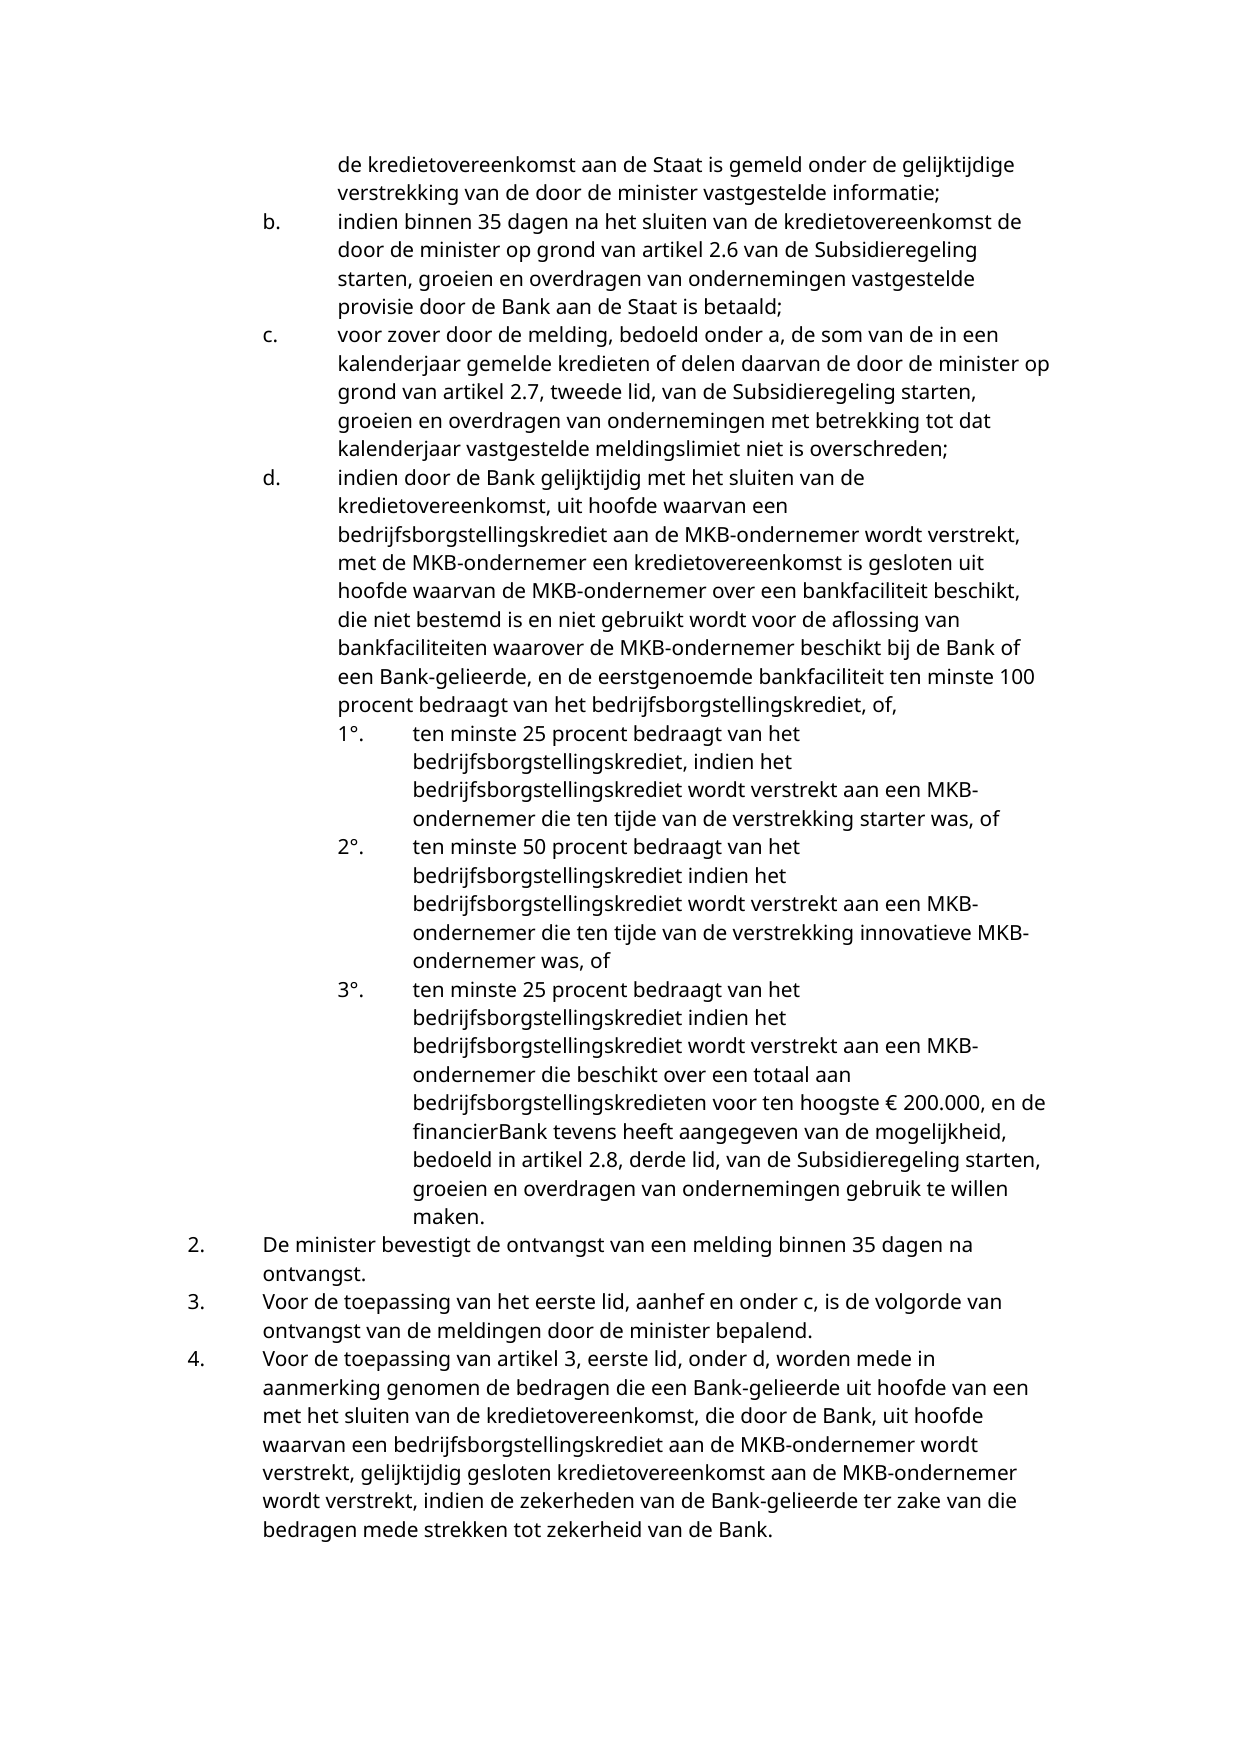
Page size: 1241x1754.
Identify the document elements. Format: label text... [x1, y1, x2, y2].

list indien door de Bank gelijktijdig met het sluiten van de kredietovereenkomst, uit hoofde waarvan een bedrijfsborgstellingskrediet aan de MKB-ondernemer wordt verstrekt, met de MKB-ondernemer een kredietovereenkomst is gesloten uit hoofde waarvan de MKB-ondernemer over een bankfaciliteit beschikt, die niet bestemd is en niet gebruikt wordt voor de aflossing van bankfaciliteiten waarover de MKB-ondernemer beschikt bij de Bank of een Bank-gelieerde, en de eerstgenoemde bankfaciliteit ten minste 100 procent bedraagt van het bedrijfsborgstellingskrediet, of, [262, 463, 1053, 719]
list Voor de toepassing van artikel 3, eerste lid, onder d, worden mede in aanmerking genomen de bedragen die een Bank-gelieerde uit hoofde van een met het sluiten van de kredietovereenkomst, die door de Bank, uit hoofde waarvan een bedrijfsborgstellingskrediet aan de MKB-ondernemer wordt verstrekt, gelijktijdig gesloten kredietovereenkomst aan de MKB-ondernemer wordt verstrekt, indien de zekerheden van de Bank-gelieerde ter zake van die bedragen mede strekken tot zekerheid van de Bank. [187, 1344, 1053, 1543]
list voor zover door de melding, bedoeld onder a, de som van de in een kalenderjaar gemelde kredieten of delen daarvan de door de minister op grond van artikel 2.7, tweede lid, van de Subsidieregeling starten, groeien en overdragen van ondernemingen met betrekking tot dat kalenderjaar vastgestelde meldingslimiet niet is overschreden; [262, 321, 1053, 463]
list ten minste 25 procent bedraagt van het bedrijfsborgstellingskrediet indien het bedrijfsborgstellingskrediet wordt verstrekt aan een MKB-ondernemer die beschikt over een totaal aan bedrijfsborgstellingskredieten voor ten hoogste € 200.000, en de financierBank tevens heeft aangegeven van de mogelijkheid, bedoeld in artikel 2.8, derde lid, van de Subsidieregeling starten, groeien en overdragen van ondernemingen gebruik te willen maken. [337, 975, 1053, 1231]
list indien binnen 35 dagen na het sluiten van de kredietovereenkomst de door de minister op grond van artikel 2.6 van de Subsidieregeling starten, groeien en overdragen van ondernemingen vastgestelde provisie door de Bank aan de Staat is betaald; [262, 207, 1053, 321]
list de kredietovereenkomst aan de Staat is gemeld onder de gelijktijdige verstrekking van de door de minister vastgestelde informatie; [262, 150, 1053, 207]
list ten minste 50 procent bedraagt van het bedrijfsborgstellingskrediet indien het bedrijfsborgstellingskrediet wordt verstrekt aan een MKB-ondernemer die ten tijde van de verstrekking innovatieve MKB-ondernemer was, of [337, 832, 1053, 975]
list De minister bevestigt de ontvangst van een melding binnen 35 dagen na ontvangst. [187, 1231, 1053, 1287]
list ten minste 25 procent bedraagt van het bedrijfsborgstellingskrediet, indien het bedrijfsborgstellingskrediet wordt verstrekt aan een MKB-ondernemer die ten tijde van de verstrekking starter was, of [337, 719, 1053, 832]
list Voor de toepassing van het eerste lid, aanhef en onder c, is de volgorde van ontvangst van de meldingen door de minister bepalend. [187, 1287, 1053, 1344]
